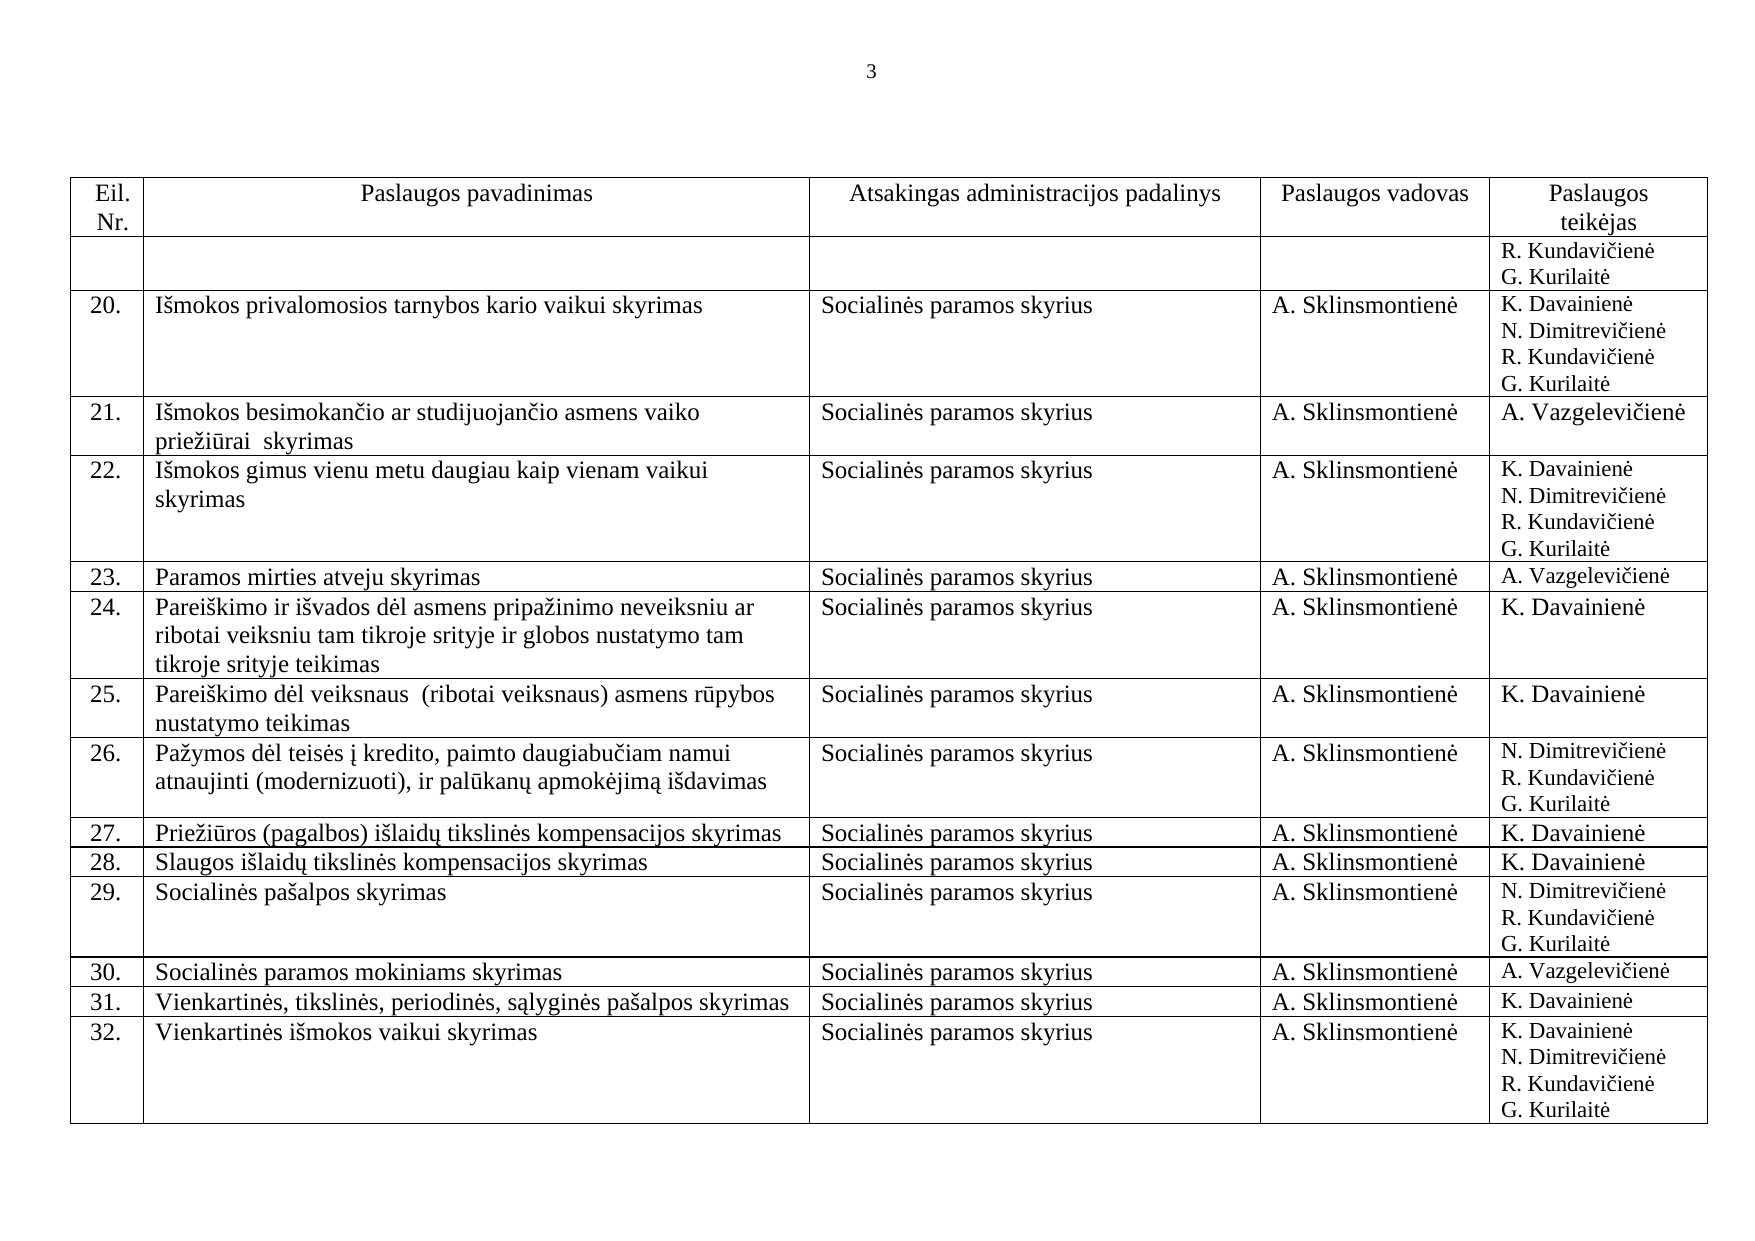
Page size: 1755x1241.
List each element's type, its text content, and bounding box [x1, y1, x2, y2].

table_cell 28. [71, 848, 143, 876]
table_cell N. Dimitrevičienė R. Kundavičienė G. Kurilaitė [1490, 877, 1707, 956]
table_cell [1261, 237, 1489, 289]
table_cell A. Sklinsmontienė [1261, 1017, 1489, 1122]
table_cell A. Vazgelevičienė [1490, 562, 1707, 591]
table_cell [144, 237, 809, 289]
table_cell A. Sklinsmontienė [1261, 562, 1489, 591]
table_cell Socialinės pašalpos skyrimas [144, 877, 809, 956]
table_cell K. Davainienė [1490, 818, 1707, 846]
table_cell R. Kundavičienė G. Kurilaitė [1490, 237, 1707, 289]
table_cell A. Vazgelevičienė [1490, 958, 1707, 986]
table_header Paslaugos vadovas [1261, 178, 1489, 236]
table_cell Socialinės paramos skyrius [810, 987, 1260, 1016]
table_cell 20. [71, 291, 143, 396]
table_cell A. Sklinsmontienė [1261, 818, 1489, 846]
table_cell Priežiūros (pagalbos) išlaidų tikslinės kompensacijos skyrimas [144, 818, 809, 846]
table_cell Socialinės paramos skyrius [810, 958, 1260, 986]
table_cell A. Sklinsmontienė [1261, 987, 1489, 1016]
table_cell A. Sklinsmontienė [1261, 738, 1489, 817]
table_cell K. Davainienė [1490, 987, 1707, 1016]
table_cell 29. [71, 877, 143, 956]
table_cell 31. [71, 987, 143, 1016]
table_cell Paramos mirties atveju skyrimas [144, 562, 809, 591]
table_cell Socialinės paramos skyrius [810, 1017, 1260, 1122]
table_cell A. Sklinsmontienė [1261, 679, 1489, 737]
table_cell Socialinės paramos skyrius [810, 679, 1260, 737]
table_cell A. Sklinsmontienė [1261, 877, 1489, 956]
table_cell A. Vazgelevičienė [1490, 397, 1707, 454]
table_cell Pareiškimo ir išvados dėl asmens pripažinimo neveiksniu ar ribotai veiksniu tam tikroje srityje ir globos nustatymo tam tikroje srityje teikimas [144, 592, 809, 678]
table_cell [71, 237, 143, 289]
table_cell 32. [71, 1017, 143, 1122]
table_header Paslaugos teikėjas [1490, 178, 1707, 236]
table_cell Socialinės paramos skyrius [810, 738, 1260, 817]
table_cell 30. [71, 958, 143, 986]
table_cell Išmokos privalomosios tarnybos kario vaikui skyrimas [144, 291, 809, 396]
table_cell Socialinės paramos skyrius [810, 818, 1260, 846]
table_cell 26. [71, 738, 143, 817]
table_cell Išmokos besimokančio ar studijuojančio asmens vaiko priežiūrai skyrimas [144, 397, 809, 454]
table_cell 22. [71, 456, 143, 561]
table_cell 23. [71, 562, 143, 591]
table_cell K. Davainienė [1490, 679, 1707, 737]
table_header Eil. Nr. [71, 178, 143, 236]
table_cell Vienkartinės, tikslinės, periodinės, sąlyginės pašalpos skyrimas [144, 987, 809, 1016]
table_cell Socialinės paramos skyrius [810, 562, 1260, 591]
table_cell Socialinės paramos skyrius [810, 397, 1260, 454]
table_cell K. Davainienė N. Dimitrevičienė R. Kundavičienė G. Kurilaitė [1490, 291, 1707, 396]
table_cell A. Sklinsmontienė [1261, 291, 1489, 396]
table_cell Slaugos išlaidų tikslinės kompensacijos skyrimas [144, 848, 809, 876]
table_cell Socialinės paramos skyrius [810, 592, 1260, 678]
table_cell K. Davainienė N. Dimitrevičienė R. Kundavičienė G. Kurilaitė [1490, 1017, 1707, 1122]
table_cell 25. [71, 679, 143, 737]
table_cell A. Sklinsmontienė [1261, 958, 1489, 986]
table_cell Pažymos dėl teisės į kredito, paimto daugiabučiam namui atnaujinti (modernizuoti), ir palūkanų apmokėjimą išdavimas [144, 738, 809, 817]
table_cell K. Davainienė N. Dimitrevičienė R. Kundavičienė G. Kurilaitė [1490, 456, 1707, 561]
table_cell A. Sklinsmontienė [1261, 456, 1489, 561]
table_cell Socialinės paramos skyrius [810, 291, 1260, 396]
table_cell 24. [71, 592, 143, 678]
table_cell A. Sklinsmontienė [1261, 592, 1489, 678]
table_cell 21. [71, 397, 143, 454]
table_cell N. Dimitrevičienė R. Kundavičienė G. Kurilaitė [1490, 738, 1707, 817]
table_cell A. Sklinsmontienė [1261, 397, 1489, 454]
table_cell 27. [71, 818, 143, 846]
table_cell Socialinės paramos skyrius [810, 877, 1260, 956]
table_header Atsakingas administracijos padalinys [810, 178, 1260, 236]
table_header Paslaugos pavadinimas [144, 178, 809, 236]
table_cell A. Sklinsmontienė [1261, 848, 1489, 876]
table_cell Socialinės paramos mokiniams skyrimas [144, 958, 809, 986]
table_cell Socialinės paramos skyrius [810, 456, 1260, 561]
table_cell K. Davainienė [1490, 592, 1707, 678]
table_cell Socialinės paramos skyrius [810, 848, 1260, 876]
table_cell Pareiškimo dėl veiksnaus (ribotai veiksnaus) asmens rūpybos nustatymo teikimas [144, 679, 809, 737]
table_cell Vienkartinės išmokos vaikui skyrimas [144, 1017, 809, 1122]
table_cell [810, 237, 1260, 289]
table_cell Išmokos gimus vienu metu daugiau kaip vienam vaikui skyrimas [144, 456, 809, 561]
table_cell K. Davainienė [1490, 848, 1707, 876]
